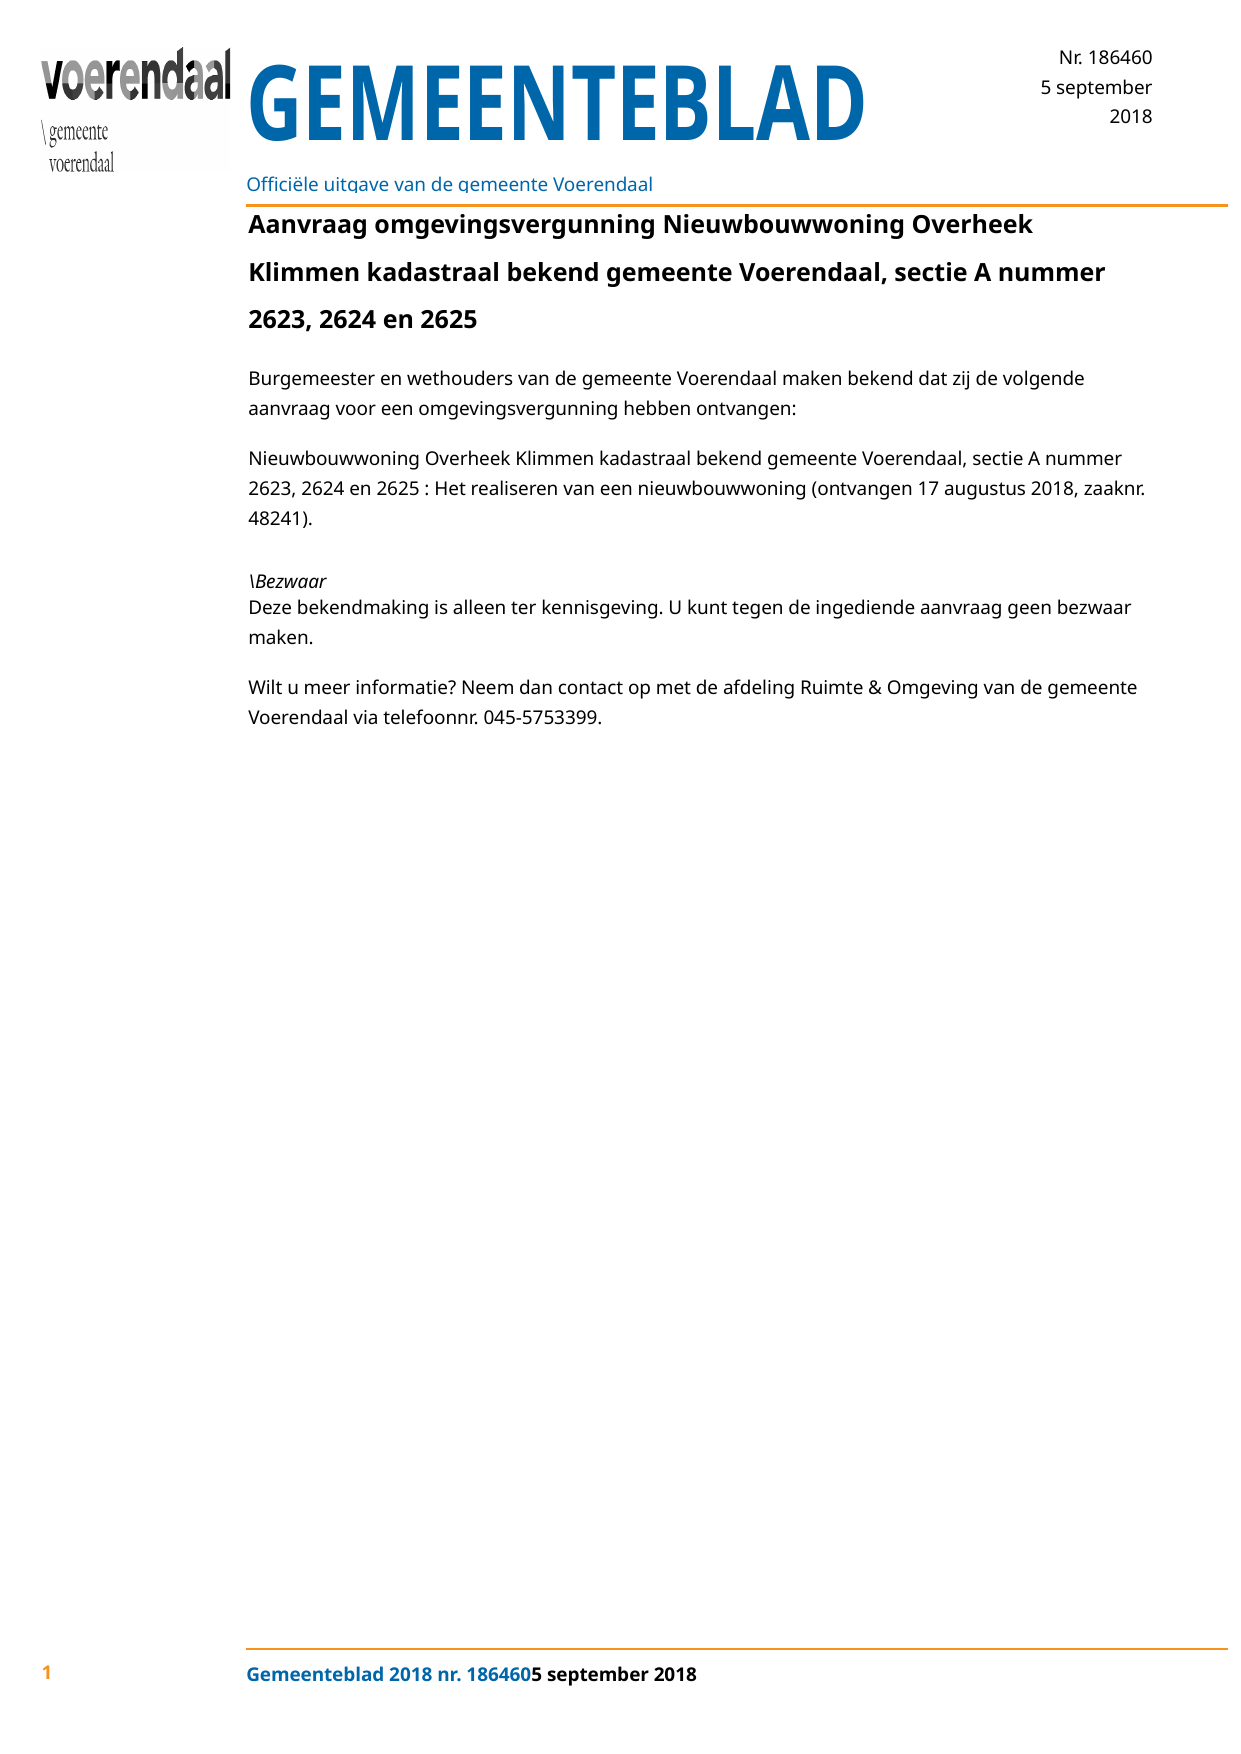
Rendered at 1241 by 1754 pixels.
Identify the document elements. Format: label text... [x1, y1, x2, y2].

text \Bezwaar [248, 569, 1152, 594]
text Deze bekendmaking is alleen ter kennisgeving. U kunt tegen de ingediende aanvraag geen bezwaar maken. [248, 594, 1152, 650]
text Aanvraag omgevingsvergunning Nieuwbouwwoning Overheek Klimmen kadastraal bekend gemeente Voerendaal, sectie A nummer 2623, 2624 en 2625 [248, 207, 1152, 336]
text Burgemeester en wethouders van de gemeente Voerendaal maken bekend dat zij de volgende aanvraag voor een omgevingsvergunning hebben ontvangen: [248, 366, 1152, 421]
text Wilt u meer informatie? Neem dan contact op met de afdeling Ruimte & Omgeving van de gemeente Voerendaal via telefoonnr. 045-5753399. [248, 674, 1152, 730]
picture [41, 47, 231, 172]
text Nieuwbouwwoning Overheek Klimmen kadastraal bekend gemeente Voerendaal, sectie A nummer 2623, 2624 en 2625 : Het realiseren van een nieuwbouwwoning (ontvangen 17 augustus 2018, zaaknr. 48241). [248, 446, 1152, 530]
